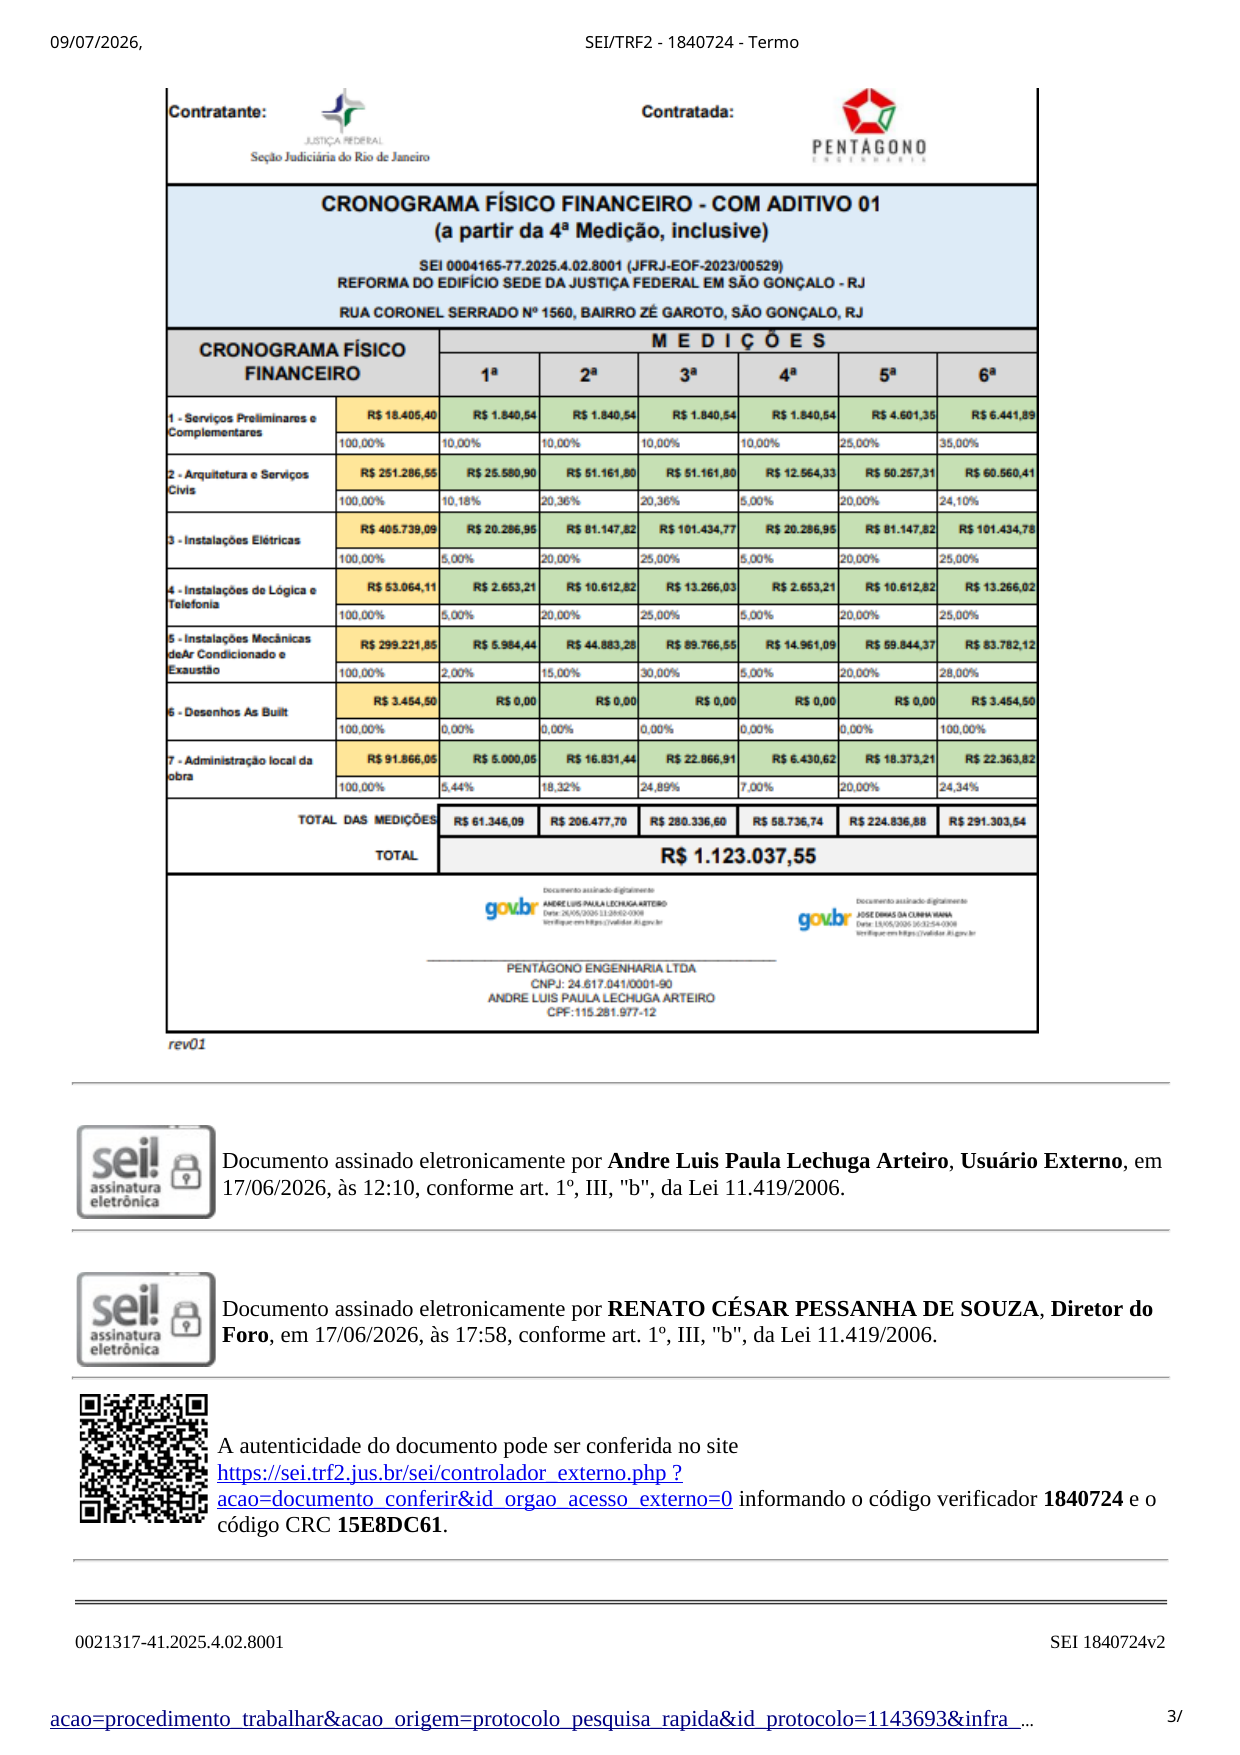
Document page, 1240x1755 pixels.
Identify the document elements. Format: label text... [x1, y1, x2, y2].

text Documento assinado eletronicamente por Andre Luis Paula Lechuga Arteiro, Usuário Externo, em 17/06/2026, às 12:10, conforme art. 1º, III, "b", da Lei 11.419/2006. [222, 1147, 1181, 1200]
text Documento assinado eletronicamente por RENATO CÉSAR PESSANHA DE SOUZA, Diretor do Foro, em 17/06/2026, às 17:58, conforme art. 1º, III, "b", da Lei 11.419/2006. [222, 1295, 1181, 1347]
text 0021317-41.2025.4.02.8001 SEI 1840724v2 [75, 1631, 1181, 1653]
text A autenticidade do documento pode ser conferida no site https://sei.trf2.jus.br/sei/controlador_externo.php ? acao=documento_conferir&id_orgao_acesso_externo=0 informando o código verificador 1840724 e o código CRC 15E8DC61. [217, 1432, 1181, 1538]
